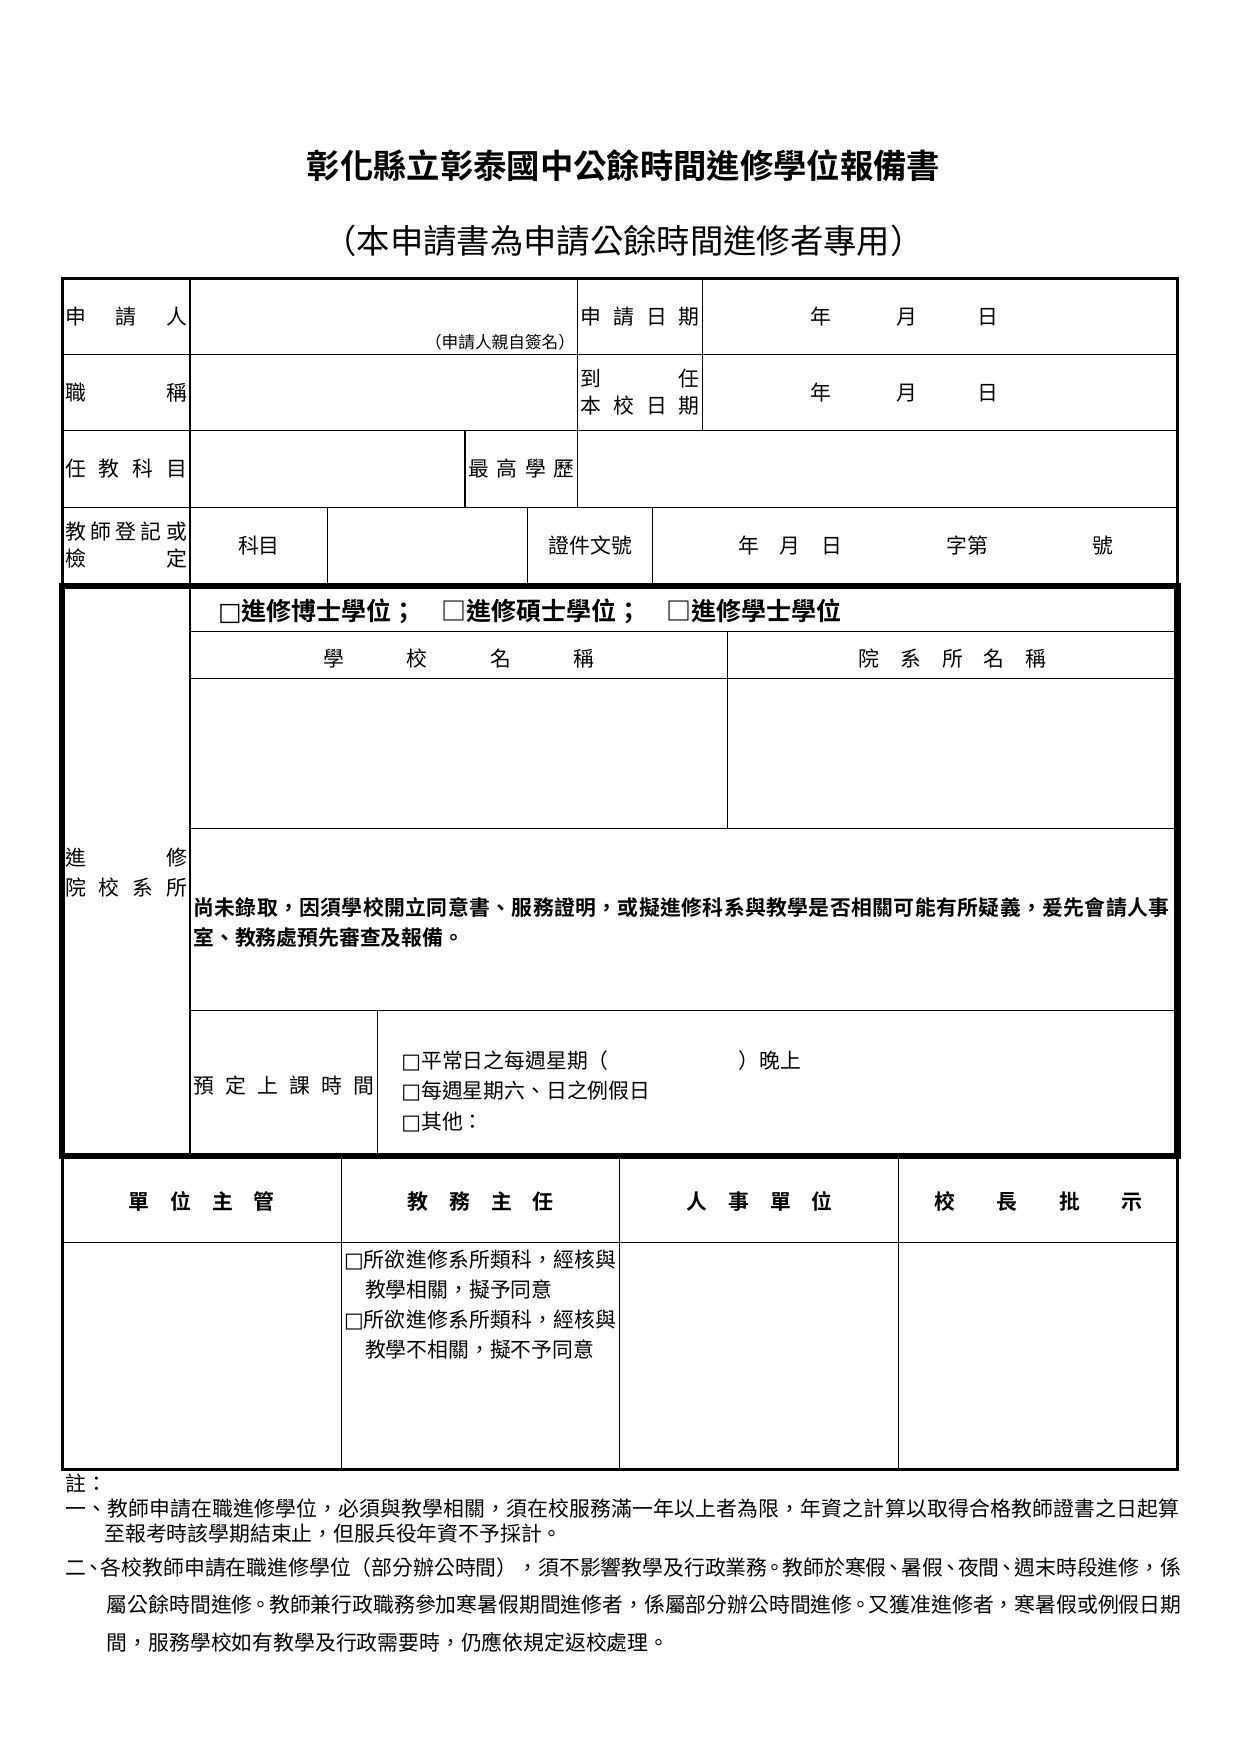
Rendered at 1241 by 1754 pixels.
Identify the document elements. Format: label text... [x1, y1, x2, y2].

table_header 申請人 [64, 280, 189, 353]
table_cell [578, 431, 1176, 507]
table_cell 任教科目 [64, 431, 189, 507]
table_cell [620, 1243, 898, 1467]
text 一、教師申請在職進修學位，必須與教學相關，須在校服務滿一年以上者為限，年資之計算以取得合格教師證書之日起算至報考時該學期結束止，但服兵役年資不予採計。 [65, 1496, 1181, 1547]
table_cell 單 位 主 管 [64, 1159, 341, 1242]
table_cell □進修博士學位； □進修碩士學位； □進修學士學位 [191, 589, 1174, 631]
table_cell 科目 [191, 508, 327, 583]
table_cell 教 務 主 任 [342, 1159, 619, 1242]
table_cell [191, 679, 727, 827]
table_cell 人 事 單 位 [620, 1159, 898, 1242]
table_cell 教師登記或檢定 [64, 508, 189, 583]
table_header 申請日期 [578, 280, 702, 353]
table_header 年 月 日 [703, 280, 1176, 353]
table_cell 年 月 日 [703, 355, 1176, 430]
table_cell 到任 本校日期 [578, 355, 702, 430]
text 註： [65, 1471, 1181, 1496]
table_cell 最高學歷 [466, 431, 577, 507]
table_cell 年 月 日 字第 號 [653, 508, 1176, 583]
table_header （申請人親自簽名） [191, 280, 577, 353]
text （本申請書為申請公餘時間進修者專用） [65, 202, 1181, 277]
table_cell [328, 508, 527, 583]
table_cell [899, 1243, 1176, 1467]
table_cell 預定上課時間 [191, 1011, 377, 1153]
text 二、各校教師申請在職進修學位（部分辦公時間），須不影響教學及行政業務。教師於寒假、暑假、夜間、週末時段進修，係屬公餘時間進修。教師兼行政職務參加寒暑假期間進修者，係屬部分辦公時間進修。又獲准進修者，寒暑假或例假日期間，服務學校如有教學及行政需要時，仍應依規定返校處理。 [65, 1547, 1181, 1660]
text 彰化縣立彰泰國中公餘時間進修學位報備書 [65, 127, 1181, 202]
table_cell [191, 355, 577, 430]
table_cell 學 校 名 稱 [191, 632, 727, 678]
table_cell 職稱 [64, 355, 189, 430]
table_cell 校 長 批 示 [899, 1159, 1176, 1242]
table_cell [64, 1243, 341, 1467]
table_cell □所欲進修系所類科，經核與教學相關，擬予同意 □所欲進修系所類科，經核與教學不相關，擬不予同意 [342, 1243, 619, 1467]
table_cell 院 系 所 名 稱 [728, 632, 1174, 678]
table_cell □平常日之每週星期（ ）晚上 □每週星期六、日之例假日 □其他： [378, 1011, 1174, 1153]
table_cell 證件文號 [528, 508, 652, 583]
table_cell 進修 院校系所 [65, 589, 189, 1153]
table_cell [728, 679, 1174, 827]
table_cell 尚未錄取，因須學校開立同意書、服務證明，或擬進修科系與教學是否相關可能有所疑義，爰先會請人事室、教務處預先審查及報備。 [191, 829, 1174, 1010]
table_cell [191, 431, 464, 507]
